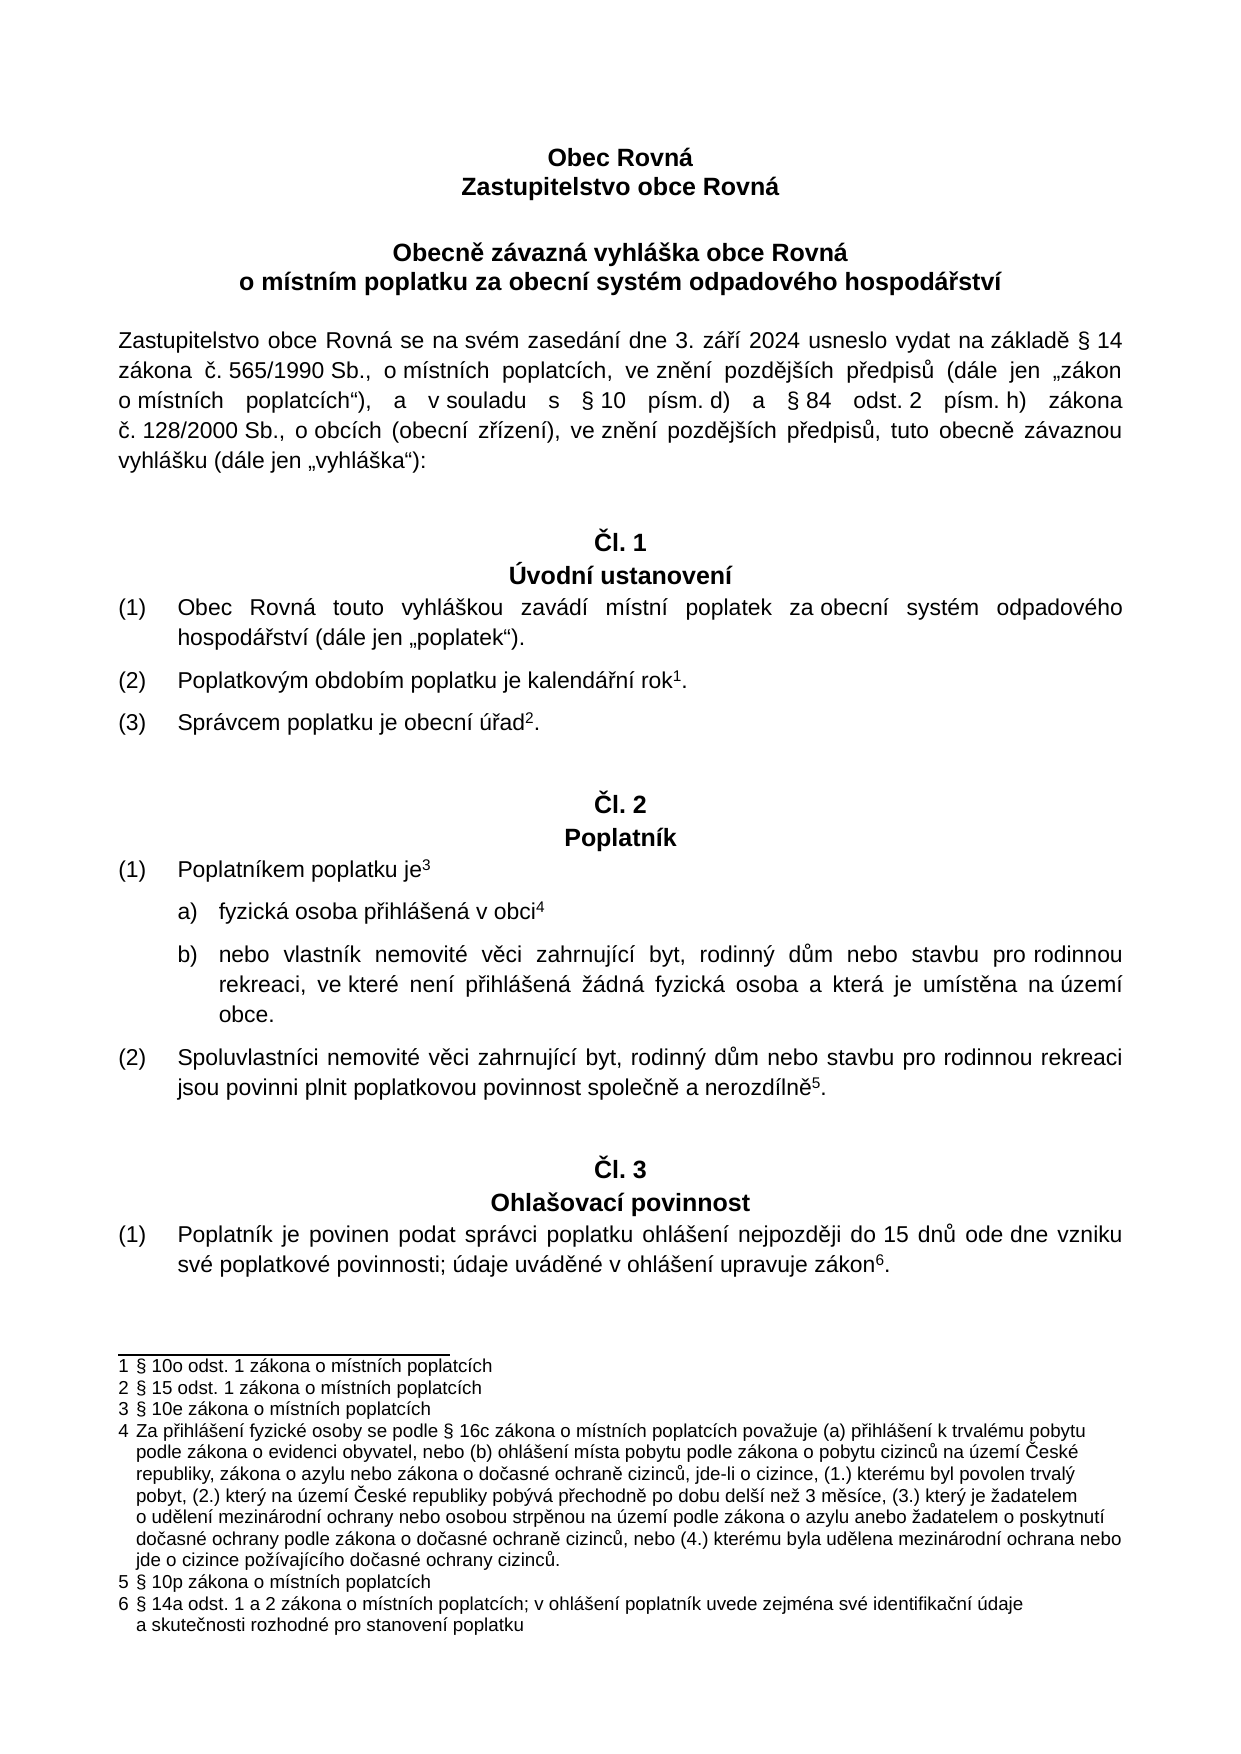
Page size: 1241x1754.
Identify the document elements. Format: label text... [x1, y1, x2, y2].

list Spoluvlastníci nemovité věci zahrnující byt, rodinný dům nebo stavbu pro rodinnou rekreaci jsou povinni plnit poplatkovou povinnost společně a nerozdílně. [118, 1044, 1122, 1101]
subtitle Čl. 1 Úvodní ustanovení [118, 528, 1122, 589]
list Poplatníkem poplatku je [118, 856, 1122, 882]
list Za přihlášení fyzické osoby se podle § 16c zákona o místních poplatcích považuje (a) přihlášení k trvalému pobytu podle zákona o evidenci obyvatel, nebo (b) ohlášení místa pobytu podle zákona o pobytu cizinců na území České republiky, zákona o azylu nebo zákona o dočasné ochraně cizinců, jde-li o cizince, (1.) kterému byl povolen trvalý pobyt, (2.) který na území České republiky pobývá přechodně po dobu delší než 3 měsíce, (3.) který je žadatelem o udělení mezinárodní ochrany nebo osobou strpěnou na území podle zákona o azylu anebo žadatelem o poskytnutí dočasné ochrany podle zákona o dočasné ochraně cizinců, nebo (4.) kterému byla udělena mezinárodní ochrana nebo jde o cizince požívajícího dočasné ochrany cizinců. [118, 1420, 1122, 1571]
subtitle Čl. 2 Poplatník [118, 789, 1122, 851]
list nebo vlastník nemovité věci zahrnující byt, rodinný dům nebo stavbu pro rodinnou rekreaci, ve které není přihlášená žádná fyzická osoba a která je umístěna na území obce. [177, 941, 1122, 1028]
list § 10o odst. 1 zákona o místních poplatcích [118, 1355, 1122, 1377]
subtitle Čl. 3 Ohlašovací povinnost [118, 1154, 1122, 1216]
list Obec Rovná touto vyhláškou zavádí místní poplatek za obecní systém odpadového hospodářství (dále jen „poplatek“). [118, 594, 1122, 650]
list fyzická osoba přihlášená v obci [177, 898, 1122, 925]
list Poplatník je povinen podat správci poplatku ohlášení nejpozději do 15 dnů ode dne vzniku své poplatkové povinnosti; údaje uváděné v ohlášení upravuje zákon. [118, 1221, 1122, 1277]
list § 10e zákona o místních poplatcích [118, 1398, 1122, 1420]
subtitle Obecně závazná vyhláška obce Rovná o místním poplatku za obecní systém odpadového hospodářství [118, 238, 1122, 295]
text Zastupitelstvo obce Rovná se na svém zasedání dne 3. září 2024 usneslo vydat na základě § 14 zákona č. 565/1990 Sb., o místních poplatcích, ve znění pozdějších předpisů (dále jen „zákon o místních poplatcích“), a v souladu s § 10 písm. d) a § 84 odst. 2 písm. h) zákona č. 128/2000 Sb., o obcích (obecní zřízení), ve znění pozdějších předpisů, tuto obecně závaznou vyhlášku (dále jen „vyhláška“): [118, 327, 1122, 474]
text Obec Rovná Zastupitelstvo obce Rovná [118, 143, 1122, 201]
list § 14a odst. 1 a 2 zákona o místních poplatcích; v ohlášení poplatník uvede zejména své identifikační údaje a skutečnosti rozhodné pro stanovení poplatku [118, 1592, 1122, 1635]
list § 10p zákona o místních poplatcích [118, 1571, 1122, 1592]
list Správcem poplatku je obecní úřad. [118, 709, 1122, 736]
list Poplatkovým obdobím poplatku je kalendářní rok. [118, 667, 1122, 693]
list § 15 odst. 1 zákona o místních poplatcích [118, 1377, 1122, 1398]
